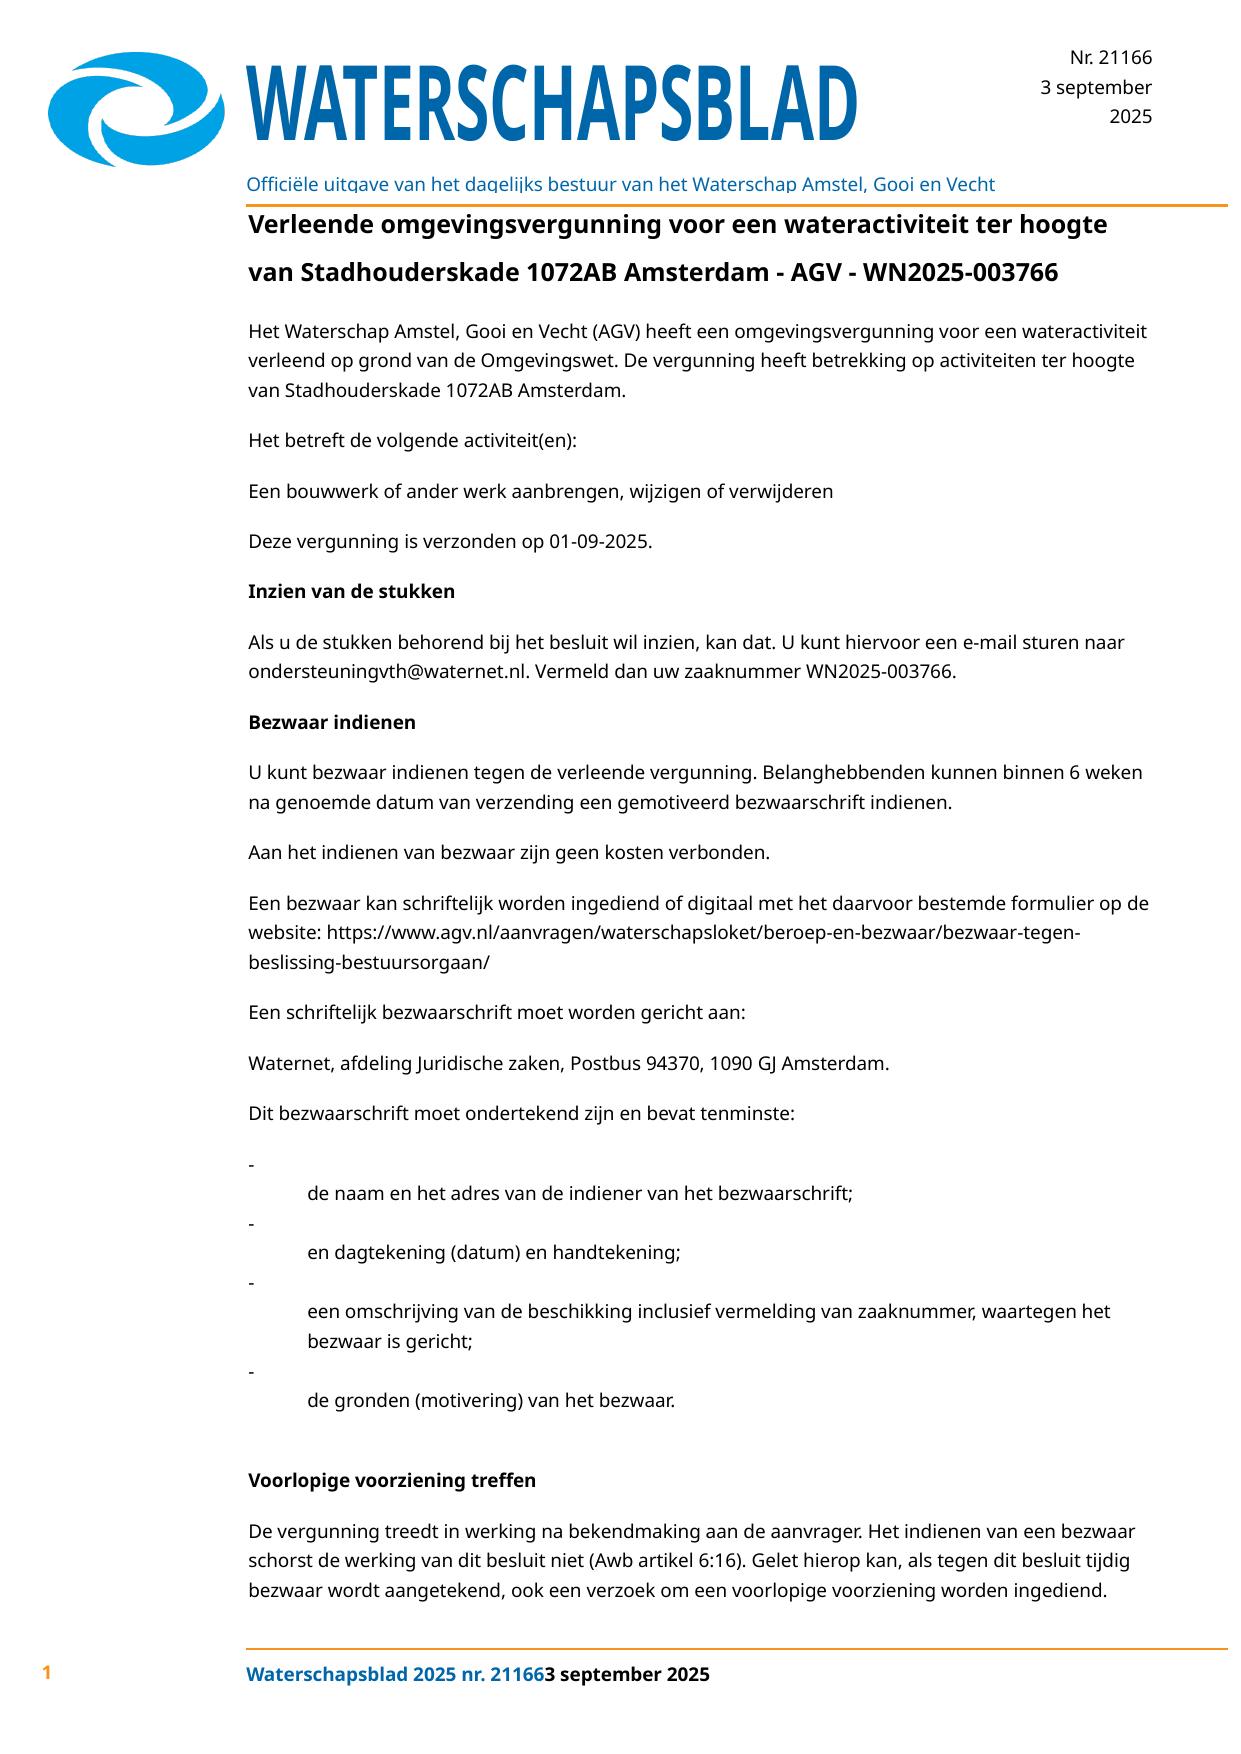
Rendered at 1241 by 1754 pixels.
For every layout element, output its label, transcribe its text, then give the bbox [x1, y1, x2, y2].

text Deze vergunning is verzonden op 01-09-2025. [248, 528, 1152, 554]
text Het betreft de volgende activiteit(en): [248, 427, 1152, 453]
picture [41, 47, 231, 172]
text Bezwaar indienen [248, 709, 1152, 735]
text Het Waterschap Amstel, Gooi en Vecht (AGV) heeft een omgevingsvergunning voor een wateractiviteit verleend op grond van de Omgevingswet. De vergunning heeft betrekking op activiteiten ter hoogte van Stadhouderskade 1072AB Amsterdam. [248, 318, 1152, 403]
list de gronden (motivering) van het bezwaar. [248, 1387, 1152, 1413]
text Een schriftelijk bezwaarschrift moet worden gericht aan: [248, 999, 1152, 1025]
text De vergunning treedt in werking na bekendmaking aan de aanvrager. Het indienen van een bezwaar schorst de werking van dit besluit niet (Awb artikel 6:16). Gelet hierop kan, als tegen dit besluit tijdig bezwaar wordt aangetekend, ook een verzoek om een voorlopige voorziening worden ingediend. [248, 1518, 1152, 1603]
list en dagtekening (datum) en handtekening; [248, 1239, 1152, 1265]
list een omschrijving van de beschikking inclusief vermelding van zaaknummer, waartegen het bezwaar is gericht; [248, 1299, 1152, 1354]
text Een bouwwerk of ander werk aanbrengen, wijzigen of verwijderen [248, 478, 1152, 504]
text Waternet, afdeling Juridische zaken, Postbus 94370, 1090 GJ Amsterdam. [248, 1050, 1152, 1076]
text Als u de stukken behorend bij het besluit wil inzien, kan dat. U kunt hiervoor een e-mail sturen naar ondersteuningvth@waternet.nl. Vermeld dan uw zaaknummer WN2025-003766. [248, 629, 1152, 684]
text Aan het indienen van bezwaar zijn geen kosten verbonden. [248, 839, 1152, 865]
text Een bezwaar kan schriftelijk worden ingediend of digitaal met het daarvoor bestemde formulier op de website: https://www.agv.nl/aanvragen/waterschapsloket/beroep-en-bezwaar/bezwaar-tegen-beslissing-bestuursorgaan/ [248, 890, 1152, 975]
text Voorlopige voorziening treffen [248, 1467, 1152, 1493]
text Verleende omgevingsvergunning voor een wateractiviteit ter hoogte van Stadhouderskade 1072AB Amsterdam - AGV - WN2025-003766 [248, 207, 1152, 288]
list de naam en het adres van de indiener van het bezwaarschrift; [248, 1180, 1152, 1206]
text Dit bezwaarschrift moet ondertekend zijn en bevat tenminste: [248, 1100, 1152, 1126]
text U kunt bezwaar indienen tegen de verleende vergunning. Belanghebbenden kunnen binnen 6 weken na genoemde datum van verzending een gemotiveerd bezwaarschrift indienen. [248, 759, 1152, 815]
text Inzien van de stukken [248, 579, 1152, 604]
